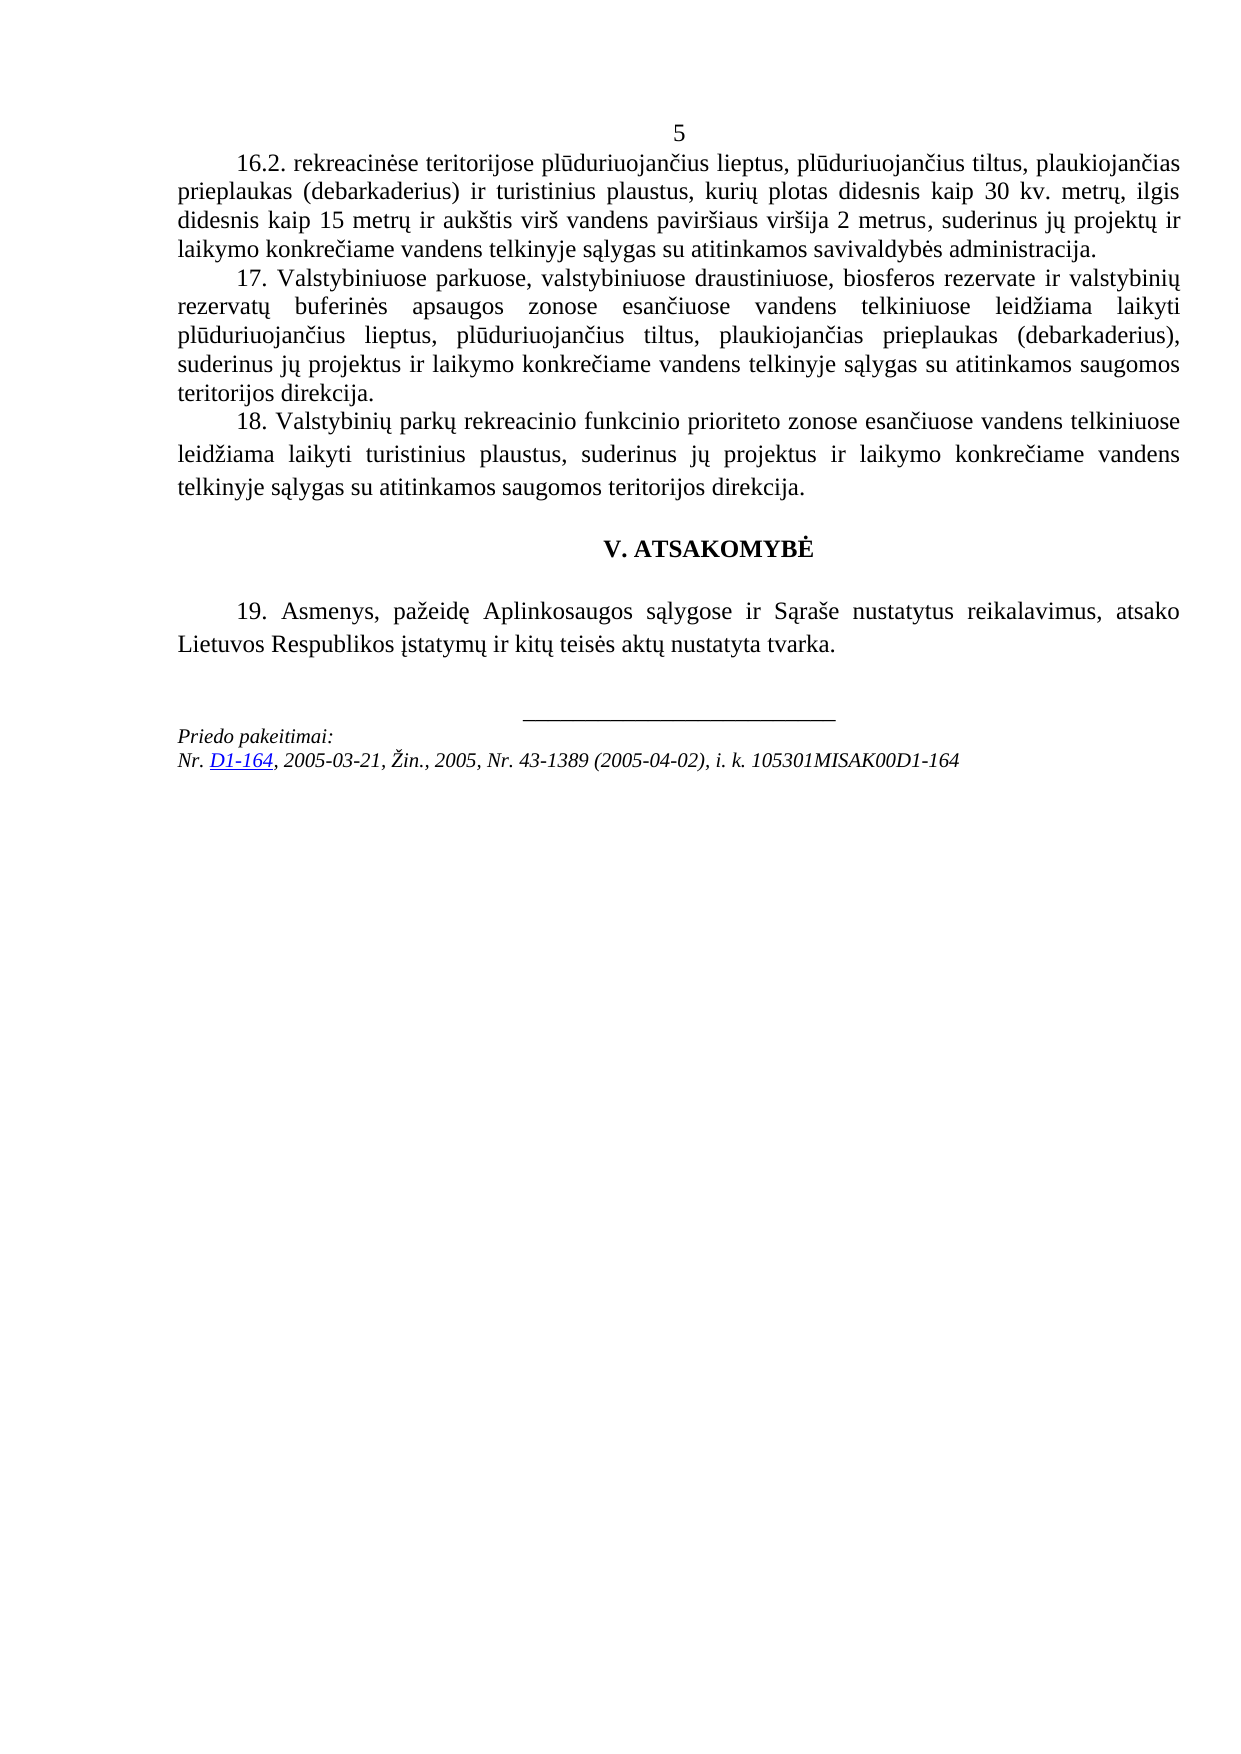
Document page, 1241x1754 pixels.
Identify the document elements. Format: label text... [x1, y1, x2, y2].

text _________________________ [177, 695, 1181, 724]
text 17. Valstybiniuose parkuose, valstybiniuose draustiniuose, biosferos rezervate ir valstybinių rezervatų buferinės apsaugos zonose esančiuose vandens telkiniuose leidžiama laikyti plūduriuojančius lieptus, plūduriuojančius tiltus, plaukiojančias prieplaukas (debarkaderius), suderinus jų projektus ir laikymo konkrečiame vandens telkinyje sąlygas su atitinkamos saugomos teritorijos direkcija. [177, 263, 1181, 406]
text 19. Asmenys, pažeidę Aplinkosaugos sąlygose ir Sąraše nustatytus reikalavimus, atsako Lietuvos Respublikos įstatymų ir kitų teisės aktų nustatyta tvarka. [177, 596, 1181, 658]
text 16.2. rekreacinėse teritorijose plūduriuojančius lieptus, plūduriuojančius tiltus, plaukiojančias prieplaukas (debarkaderius) ir turistinius plaustus, kurių plotas didesnis kaip 30 kv. metrų, ilgis didesnis kaip 15 metrų ir aukštis virš vandens paviršiaus viršija 2 metrus, suderinus jų projektų ir laikymo konkrečiame vandens telkinyje sąlygas su atitinkamos savivaldybės administracija. [177, 148, 1181, 263]
text Nr. D1-164, 2005-03-21, Žin., 2005, Nr. 43-1389 (2005-04-02), i. k. 105301MISAK00D1-164 [177, 748, 1181, 772]
text V. ATSAKOMYBĖ [177, 534, 1181, 563]
text 18. Valstybinių parkų rekreacinio funkcinio prioriteto zonose esančiuose vandens telkiniuose leidžiama laikyti turistinius plaustus, suderinus jų projektus ir laikymo konkrečiame vandens telkinyje sąlygas su atitinkamos saugomos teritorijos direkcija. [177, 406, 1181, 501]
text Priedo pakeitimai: [177, 724, 1181, 748]
